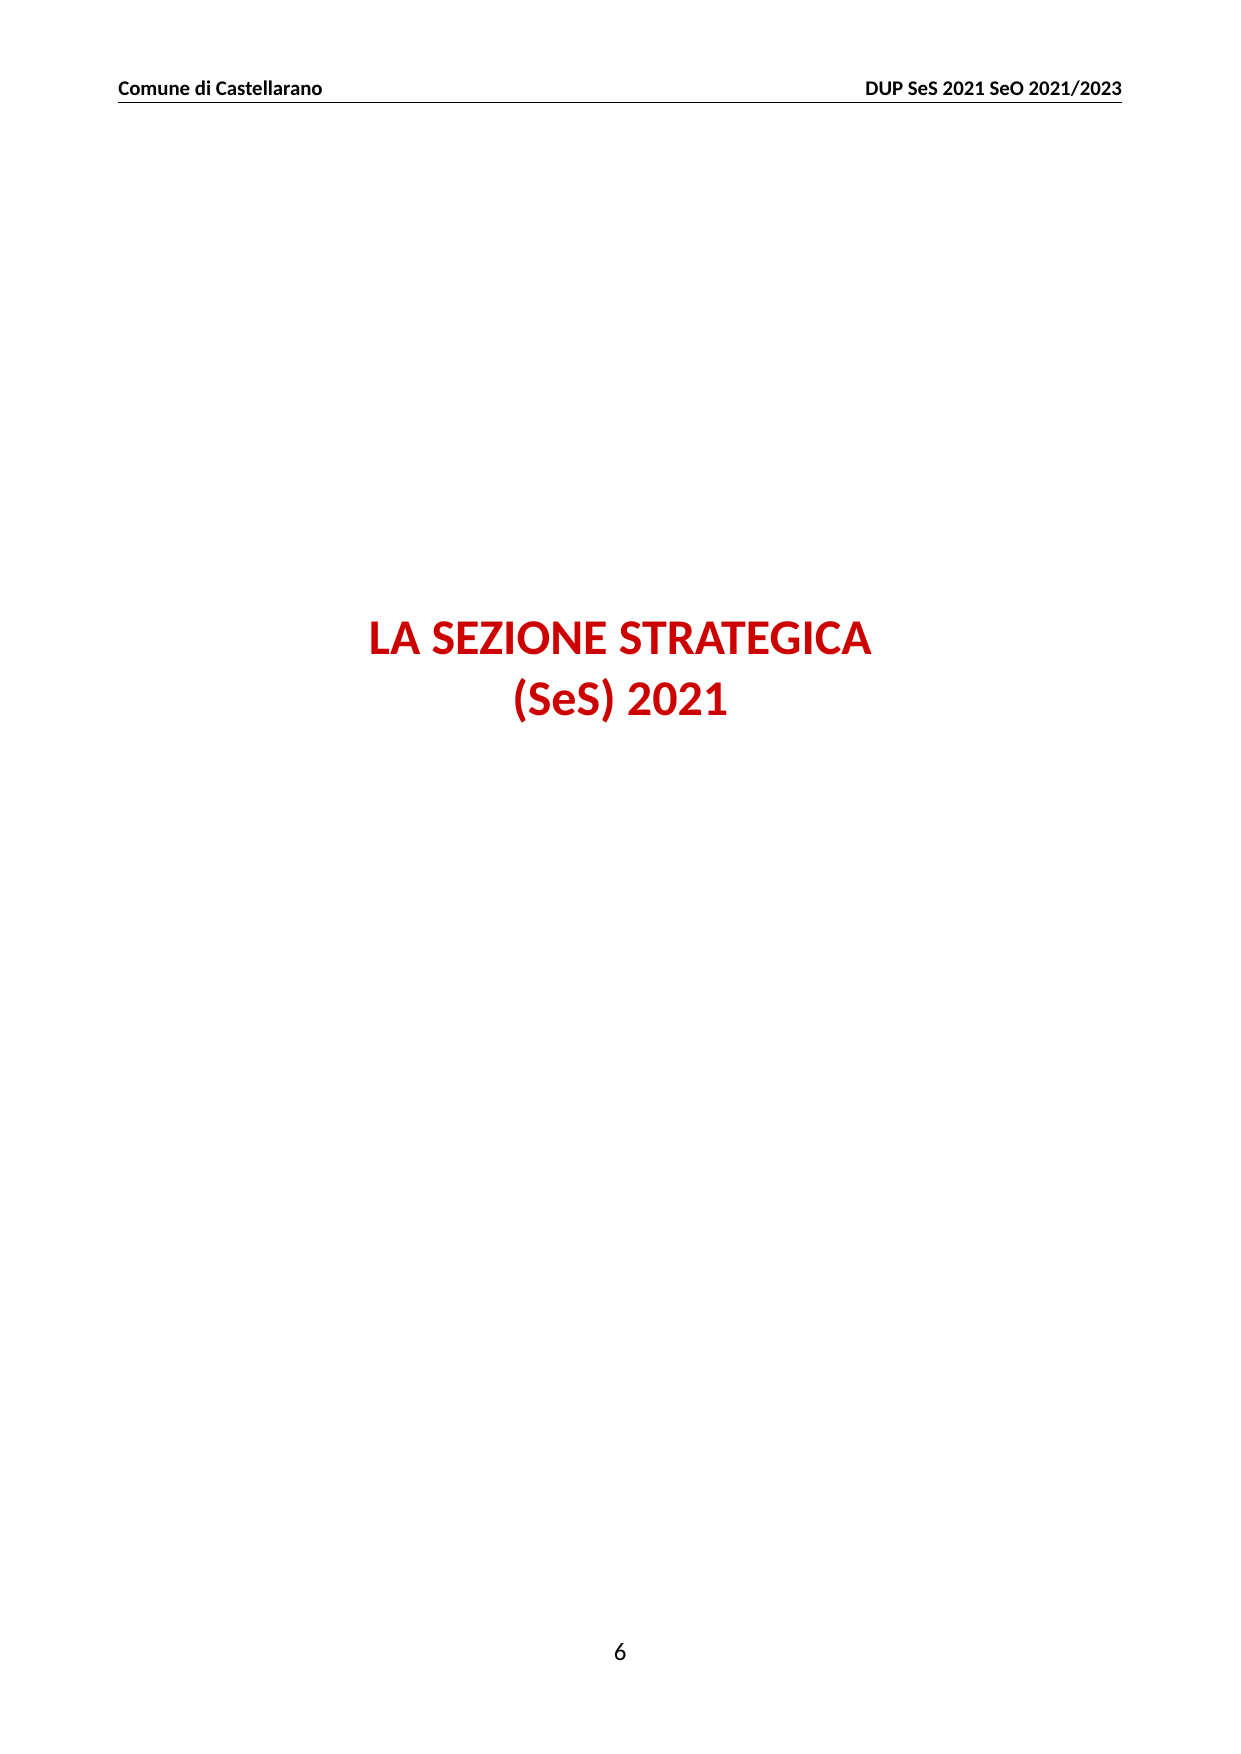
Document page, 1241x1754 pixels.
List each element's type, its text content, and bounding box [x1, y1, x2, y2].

subtitle LA SEZIONE STRATEGICA (SeS) 2021 [118, 606, 1122, 728]
